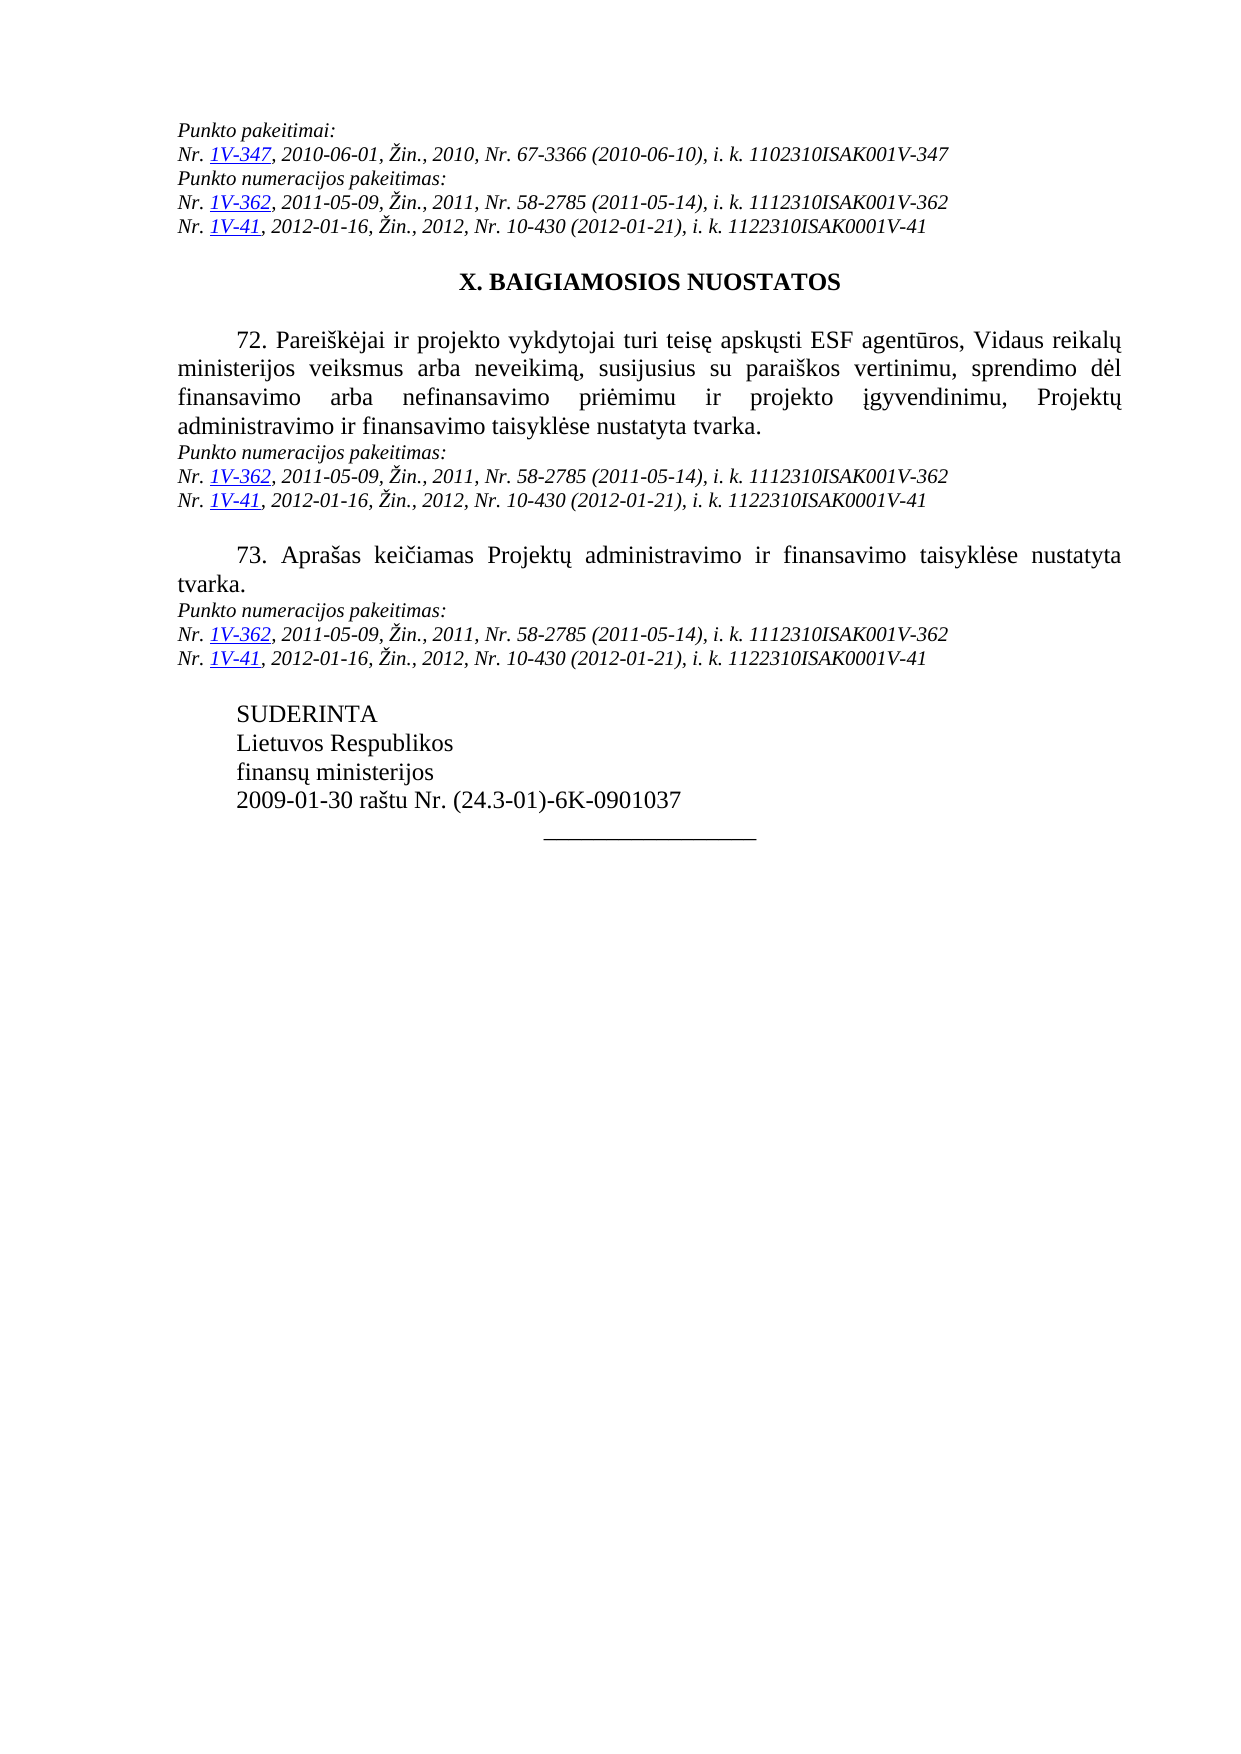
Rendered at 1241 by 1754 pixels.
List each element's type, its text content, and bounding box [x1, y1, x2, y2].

text 2009-01-30 raštu Nr. (24.3-01)-6K-0901037 [177, 785, 1122, 814]
text Lietuvos Respublikos [177, 728, 1122, 757]
text _________________ [177, 814, 1122, 843]
text Punkto numeracijos pakeitimas: [177, 598, 1122, 622]
text Punkto numeracijos pakeitimas: [177, 166, 1122, 190]
text Nr. 1V-347, 2010-06-01, Žin., 2010, Nr. 67-3366 (2010-06-10), i. k. 1102310ISAK001V-347 [177, 142, 1122, 166]
text X. BAIGIAMOSIOS NUOSTATOS [177, 267, 1122, 296]
text 72. Pareiškėjai ir projekto vykdytojai turi teisę apskųsti ESF agentūros, Vidaus reikalų ministerijos veiksmus arba neveikimą, susijusius su paraiškos vertinimu, sprendimo dėl finansavimo arba nefinansavimo priėmimu ir projekto įgyvendinimu, Projektų administravimo ir finansavimo taisyklėse nustatyta tvarka. [177, 325, 1122, 440]
text Nr. 1V-41, 2012-01-16, Žin., 2012, Nr. 10-430 (2012-01-21), i. k. 1122310ISAK0001V-41 [177, 646, 1122, 670]
text Nr. 1V-362, 2011-05-09, Žin., 2011, Nr. 58-2785 (2011-05-14), i. k. 1112310ISAK001V-362 [177, 622, 1122, 646]
text Nr. 1V-362, 2011-05-09, Žin., 2011, Nr. 58-2785 (2011-05-14), i. k. 1112310ISAK001V-362 [177, 464, 1122, 488]
text 73. Aprašas keičiamas Projektų administravimo ir finansavimo taisyklėse nustatyta tvarka. [177, 541, 1122, 598]
text finansų ministerijos [177, 757, 1122, 785]
text Punkto numeracijos pakeitimas: [177, 440, 1122, 464]
text SUDERINTA [177, 699, 1122, 728]
text Nr. 1V-41, 2012-01-16, Žin., 2012, Nr. 10-430 (2012-01-21), i. k. 1122310ISAK0001V-41 [177, 214, 1122, 238]
text Nr. 1V-41, 2012-01-16, Žin., 2012, Nr. 10-430 (2012-01-21), i. k. 1122310ISAK0001V-41 [177, 488, 1122, 512]
text Punkto pakeitimai: [177, 118, 1122, 142]
text Nr. 1V-362, 2011-05-09, Žin., 2011, Nr. 58-2785 (2011-05-14), i. k. 1112310ISAK001V-362 [177, 190, 1122, 214]
